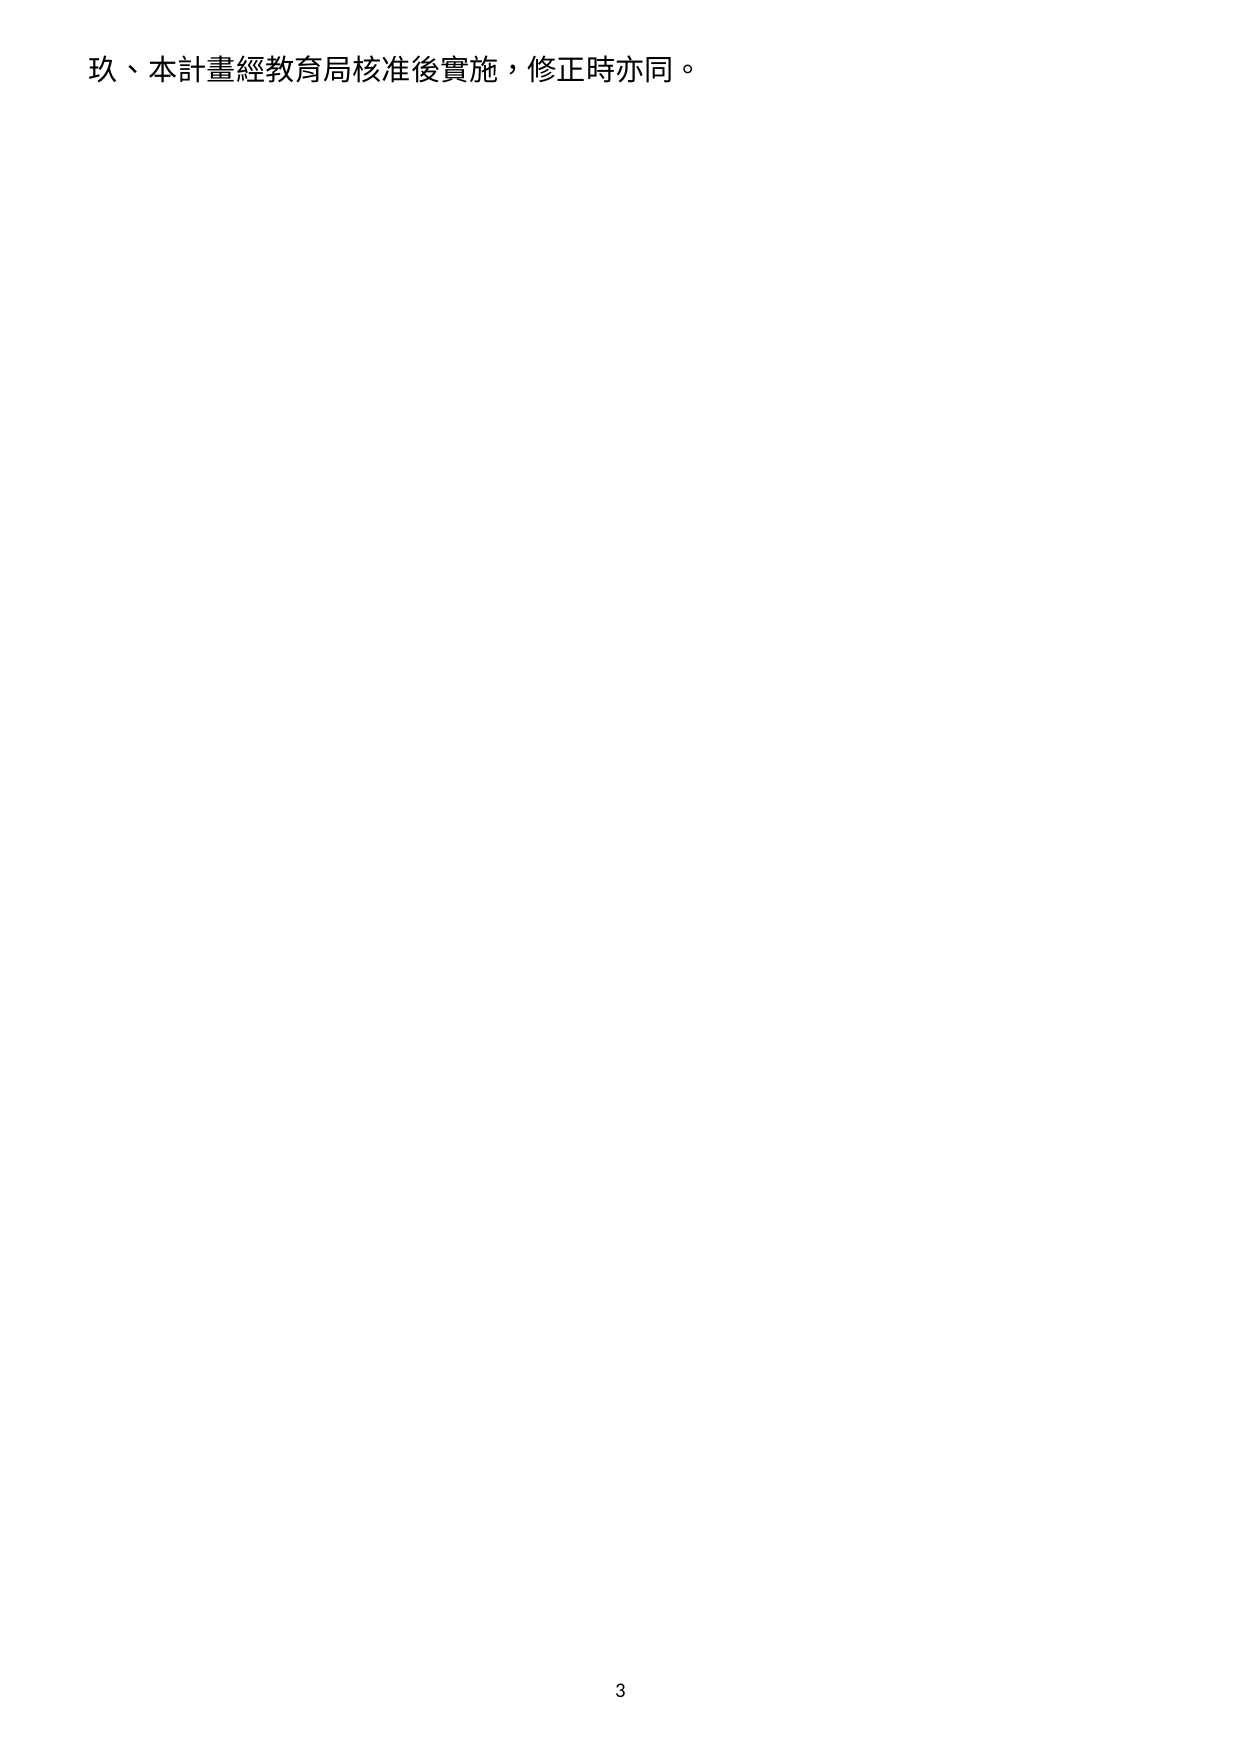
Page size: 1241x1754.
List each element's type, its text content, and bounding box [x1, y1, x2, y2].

text 玖、本計畫經教育局核准後實施，修正時亦同。 [89, 26, 1152, 88]
